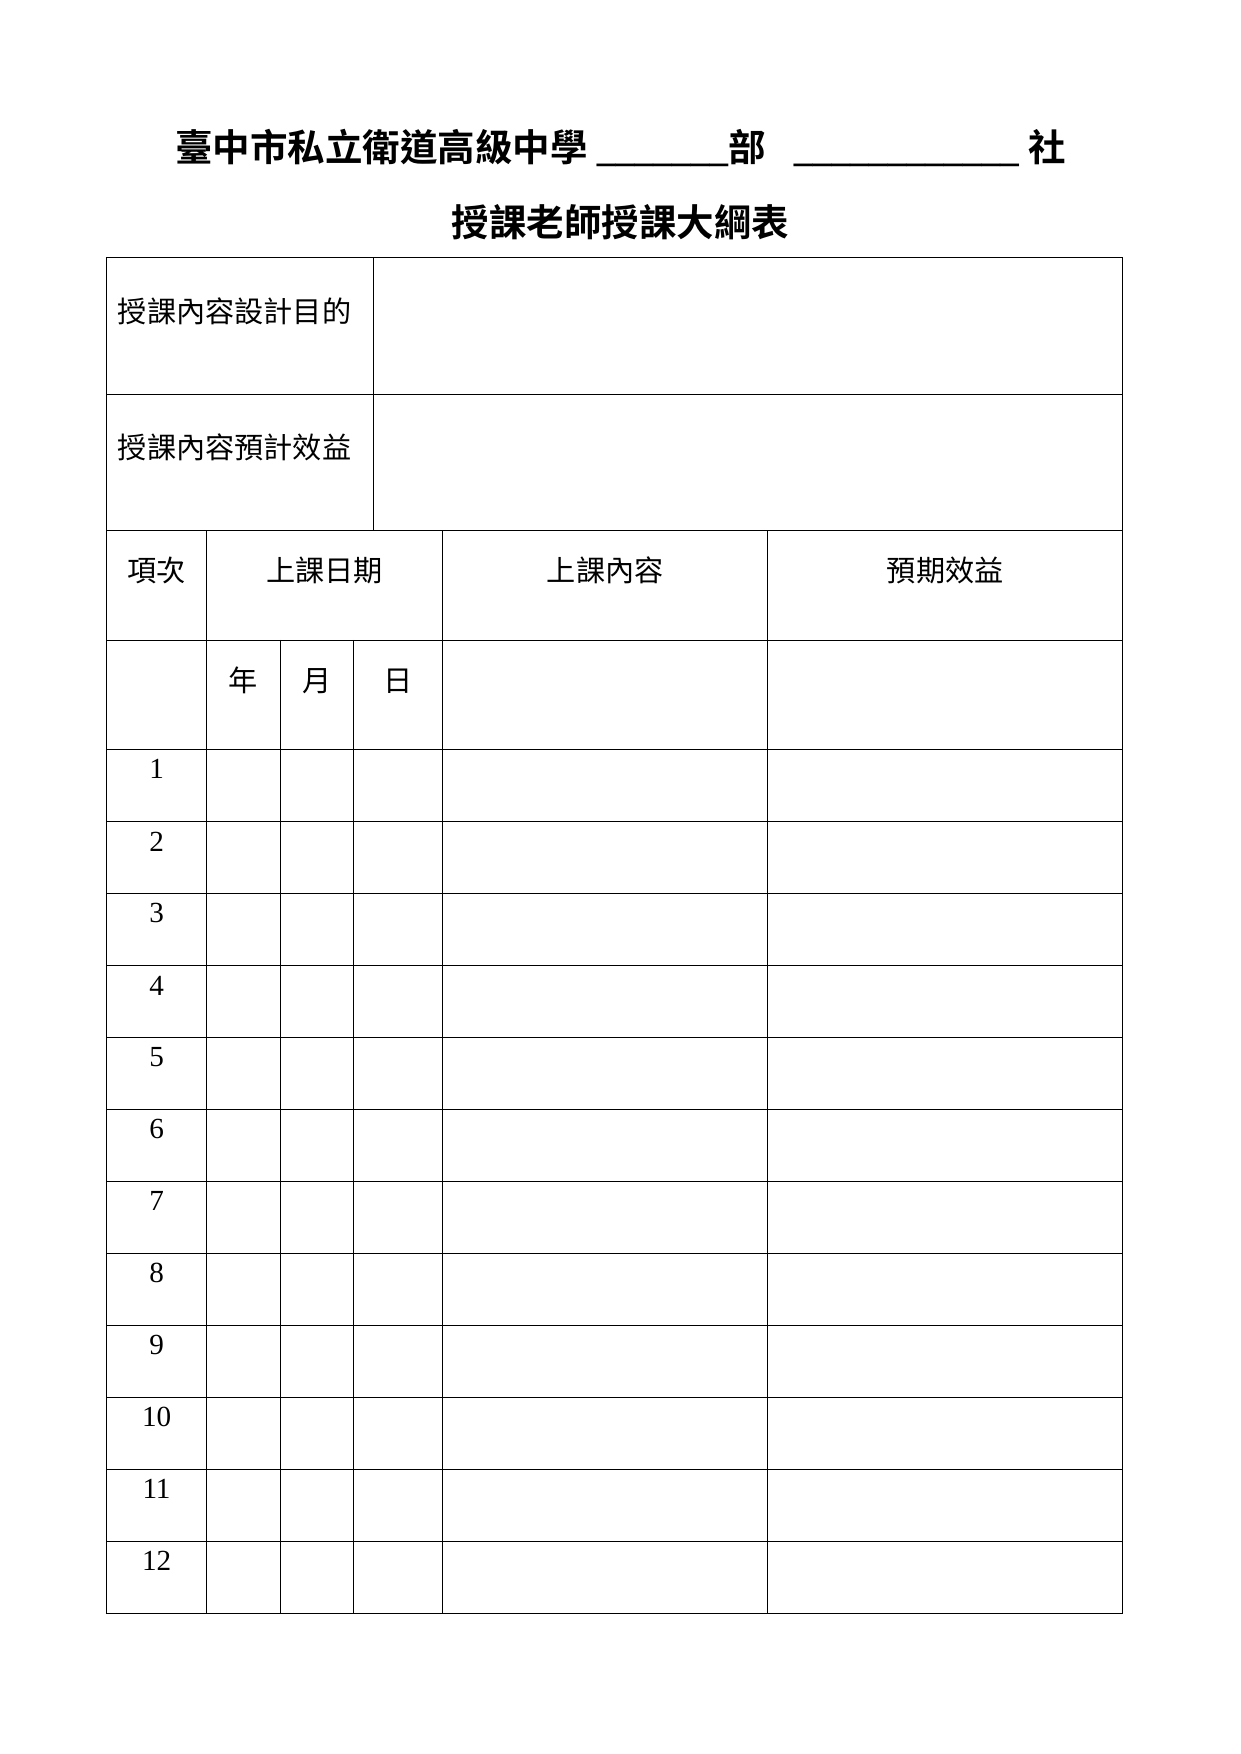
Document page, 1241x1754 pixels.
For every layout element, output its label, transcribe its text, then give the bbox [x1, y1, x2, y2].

table_cell 日 [354, 641, 442, 749]
table_cell [207, 1470, 280, 1541]
table_cell [281, 1542, 353, 1613]
table_cell 8 [107, 1254, 206, 1325]
table_cell [281, 894, 353, 965]
table_cell [354, 894, 442, 965]
table_cell [768, 822, 1122, 893]
table_cell [354, 1182, 442, 1253]
table_cell [354, 1110, 442, 1181]
table_cell [443, 1398, 767, 1469]
table_cell 9 [107, 1326, 206, 1397]
table_cell [443, 750, 767, 821]
table_header 授課內容設計目的 [107, 258, 373, 394]
table_cell 3 [107, 894, 206, 965]
table_cell [354, 822, 442, 893]
table_cell [354, 1254, 442, 1325]
table_cell [281, 1254, 353, 1325]
table_cell 上課內容 [443, 531, 767, 640]
table_cell 5 [107, 1038, 206, 1109]
table_cell [768, 1542, 1122, 1613]
table_cell 年 [207, 641, 280, 749]
text 臺中市私立衛道高級中學 _______部 ____________ 社 [118, 107, 1122, 182]
table_cell [207, 1038, 280, 1109]
table_cell [207, 822, 280, 893]
table_cell 10 [107, 1398, 206, 1469]
table_cell [354, 1038, 442, 1109]
table_cell [768, 1470, 1122, 1541]
table_header [374, 258, 1122, 394]
table_cell [768, 1182, 1122, 1253]
table_cell [207, 894, 280, 965]
table_cell [768, 1038, 1122, 1109]
table_cell [443, 822, 767, 893]
table_cell [443, 966, 767, 1037]
table_cell 6 [107, 1110, 206, 1181]
table_cell [207, 966, 280, 1037]
table_cell [207, 1326, 280, 1397]
table_cell [443, 1038, 767, 1109]
table_cell [354, 1542, 442, 1613]
table_cell 授課內容預計效益 [107, 395, 373, 530]
table_cell [768, 750, 1122, 821]
table_cell [443, 894, 767, 965]
table_cell [281, 1398, 353, 1469]
table_cell [443, 1110, 767, 1181]
table_cell 項次 [107, 531, 206, 640]
table_cell [281, 1182, 353, 1253]
table_cell [207, 750, 280, 821]
table_cell 1 [107, 750, 206, 821]
table_cell [443, 1470, 767, 1541]
table_cell [443, 1254, 767, 1325]
table_cell 2 [107, 822, 206, 893]
table_cell [207, 1398, 280, 1469]
table_cell [281, 1470, 353, 1541]
table_cell [443, 1326, 767, 1397]
table_cell [768, 894, 1122, 965]
table_cell [207, 1110, 280, 1181]
table_cell [354, 1326, 442, 1397]
table_cell [207, 1254, 280, 1325]
table_cell [768, 1326, 1122, 1397]
text 授課老師授課大綱表 [118, 182, 1122, 257]
table_cell [443, 641, 767, 749]
table_cell [354, 1398, 442, 1469]
table_cell 月 [281, 641, 353, 749]
table_cell 4 [107, 966, 206, 1037]
table_cell [354, 1470, 442, 1541]
table_cell [107, 641, 206, 749]
table_cell [768, 966, 1122, 1037]
table_cell [281, 822, 353, 893]
table_cell [768, 1398, 1122, 1469]
table_cell 預期效益 [768, 531, 1122, 640]
table_cell [281, 966, 353, 1037]
table_cell 上課日期 [207, 531, 442, 640]
table_cell [281, 1110, 353, 1181]
table_cell [281, 1038, 353, 1109]
table_cell 12 [107, 1542, 206, 1613]
table_cell [443, 1182, 767, 1253]
table_cell [281, 1326, 353, 1397]
table_cell [207, 1182, 280, 1253]
table_cell [281, 750, 353, 821]
table_cell [207, 1542, 280, 1613]
table_cell [768, 1110, 1122, 1181]
table_cell [354, 750, 442, 821]
table_cell [443, 1542, 767, 1613]
table_cell 11 [107, 1470, 206, 1541]
table_cell [768, 641, 1122, 749]
table_cell [768, 1254, 1122, 1325]
table_cell 7 [107, 1182, 206, 1253]
table_cell [374, 395, 1122, 530]
table_cell [354, 966, 442, 1037]
